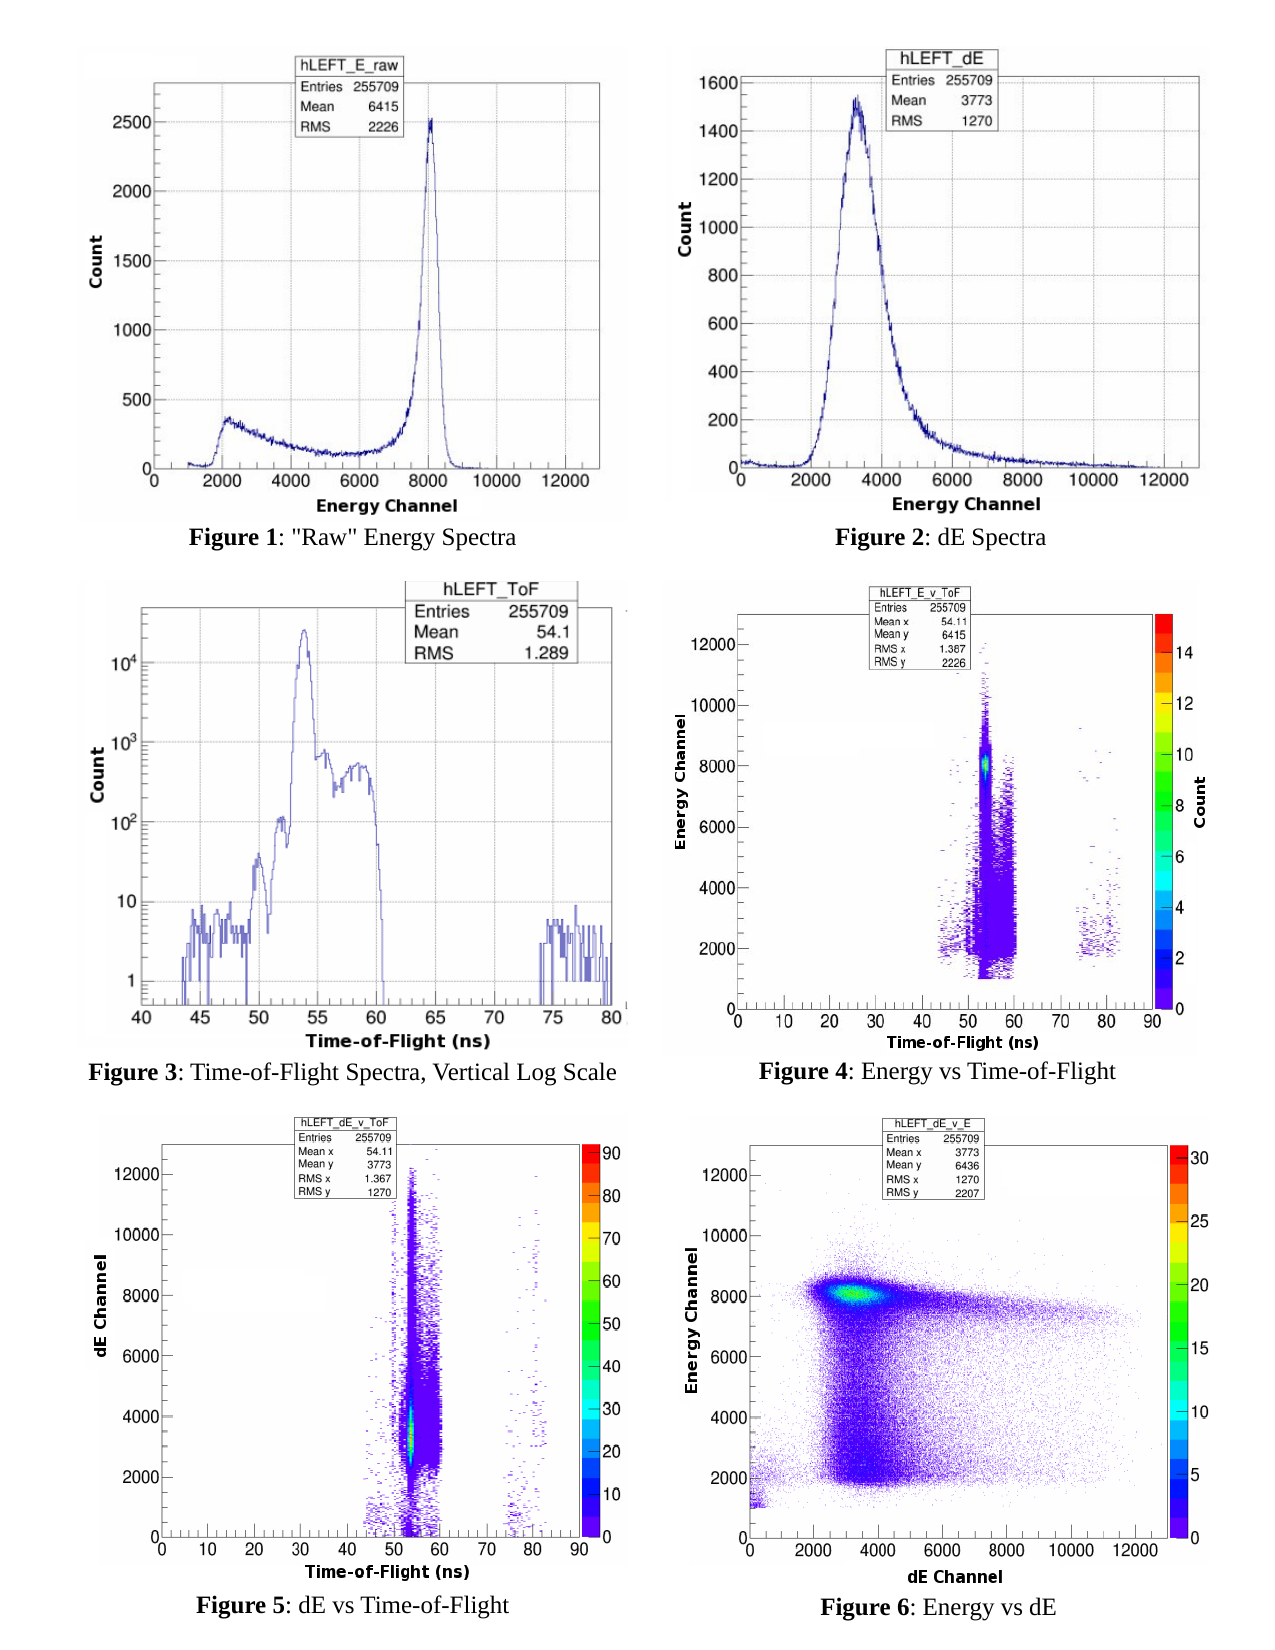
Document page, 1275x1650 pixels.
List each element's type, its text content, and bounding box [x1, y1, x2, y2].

text Figure 6: Energy vs dE [658, 1116, 1219, 1621]
picture [665, 46, 1216, 523]
text Figure 1: "Raw" Energy Spectra [72, 46, 633, 551]
picture [662, 580, 1213, 1056]
text Figure 2: dE Spectra [659, 47, 1221, 551]
text Figure 4: Energy vs Time-of-Flight [656, 580, 1218, 1084]
text Figure 5: dE vs Time-of-Flight [72, 1114, 633, 1619]
picture [663, 1116, 1214, 1592]
picture [77, 581, 628, 1057]
picture [77, 46, 628, 522]
picture [77, 1114, 628, 1591]
text Figure 3: Time-of-Flight Spectra, Vertical Log Scale [72, 581, 633, 1085]
